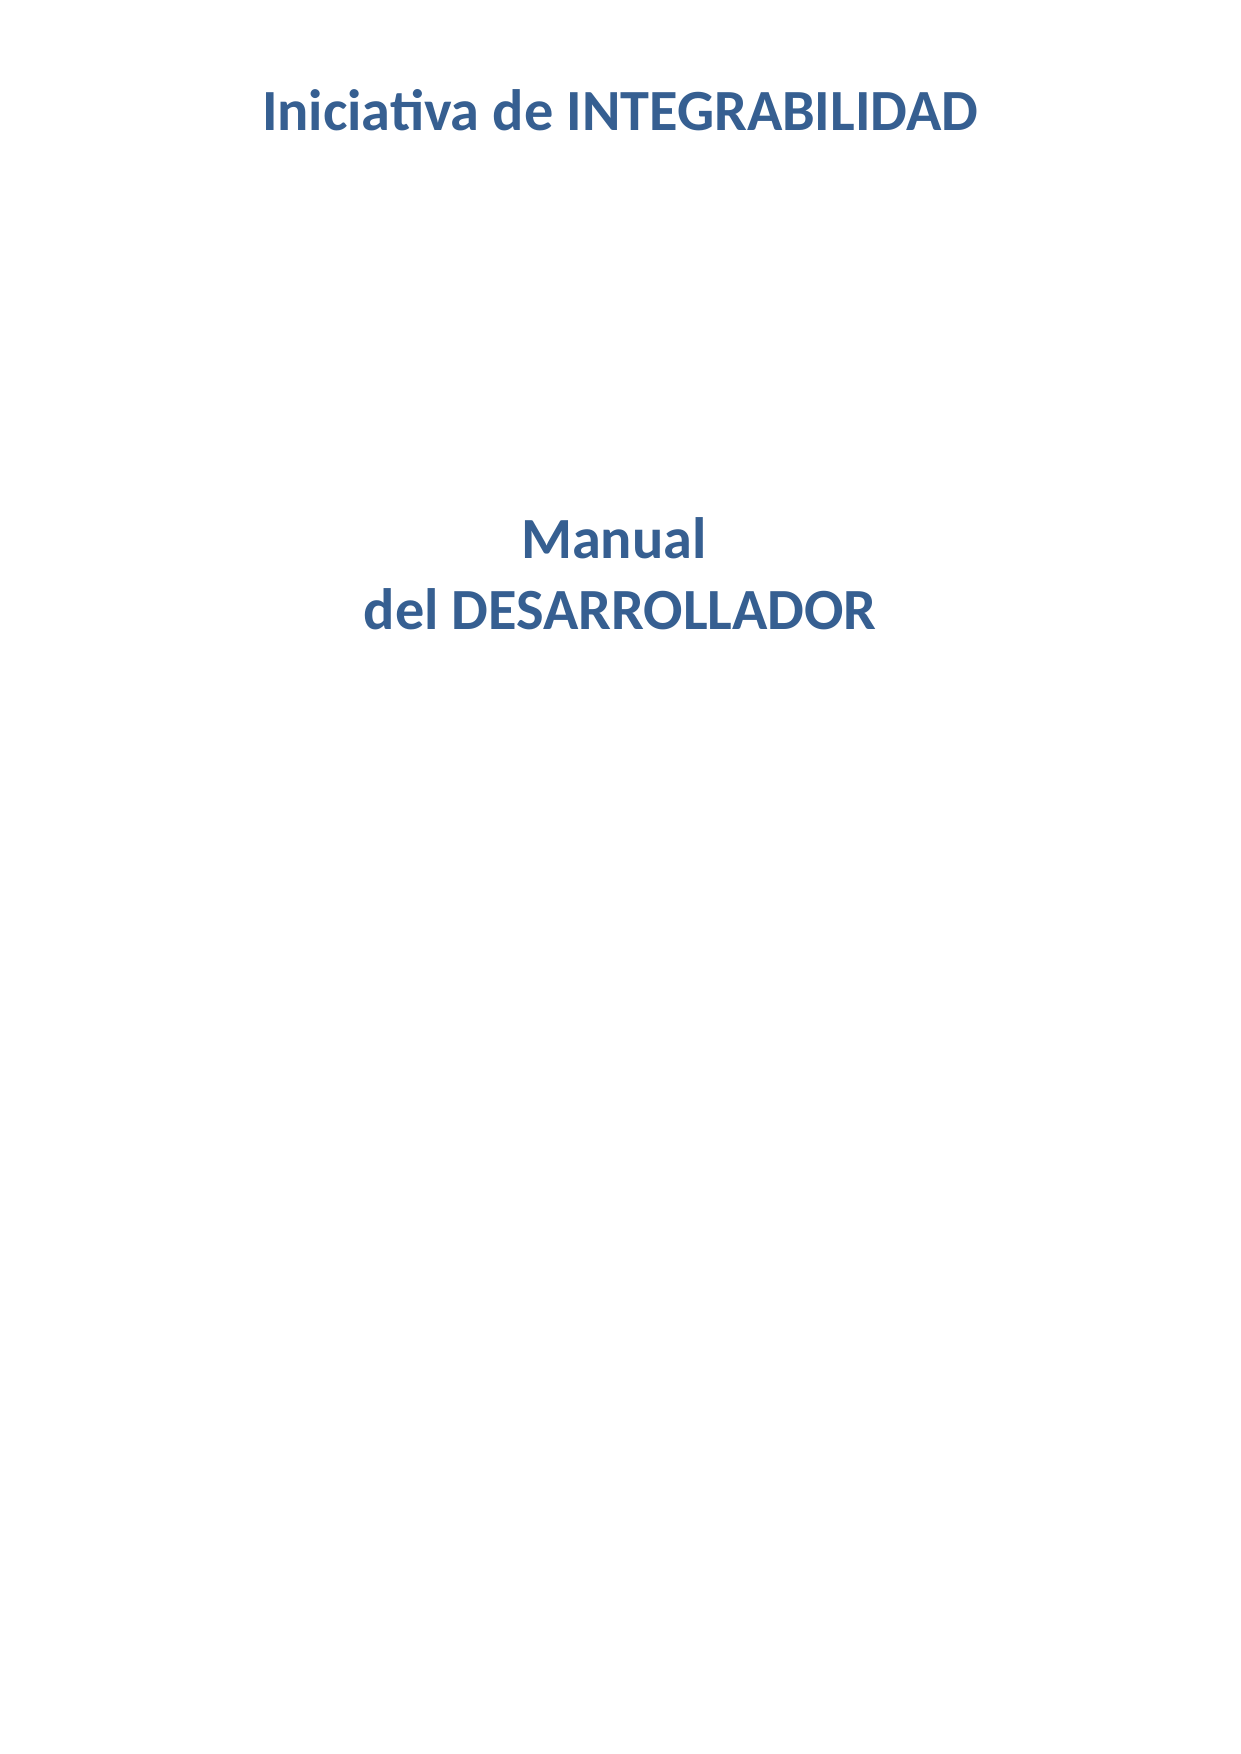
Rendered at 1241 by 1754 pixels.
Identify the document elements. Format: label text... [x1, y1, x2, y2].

text Iniciativa de INTEGRABILIDAD [177, 74, 1063, 145]
text del DESARROLLADOR [177, 573, 1063, 644]
text Manual [177, 501, 1063, 573]
